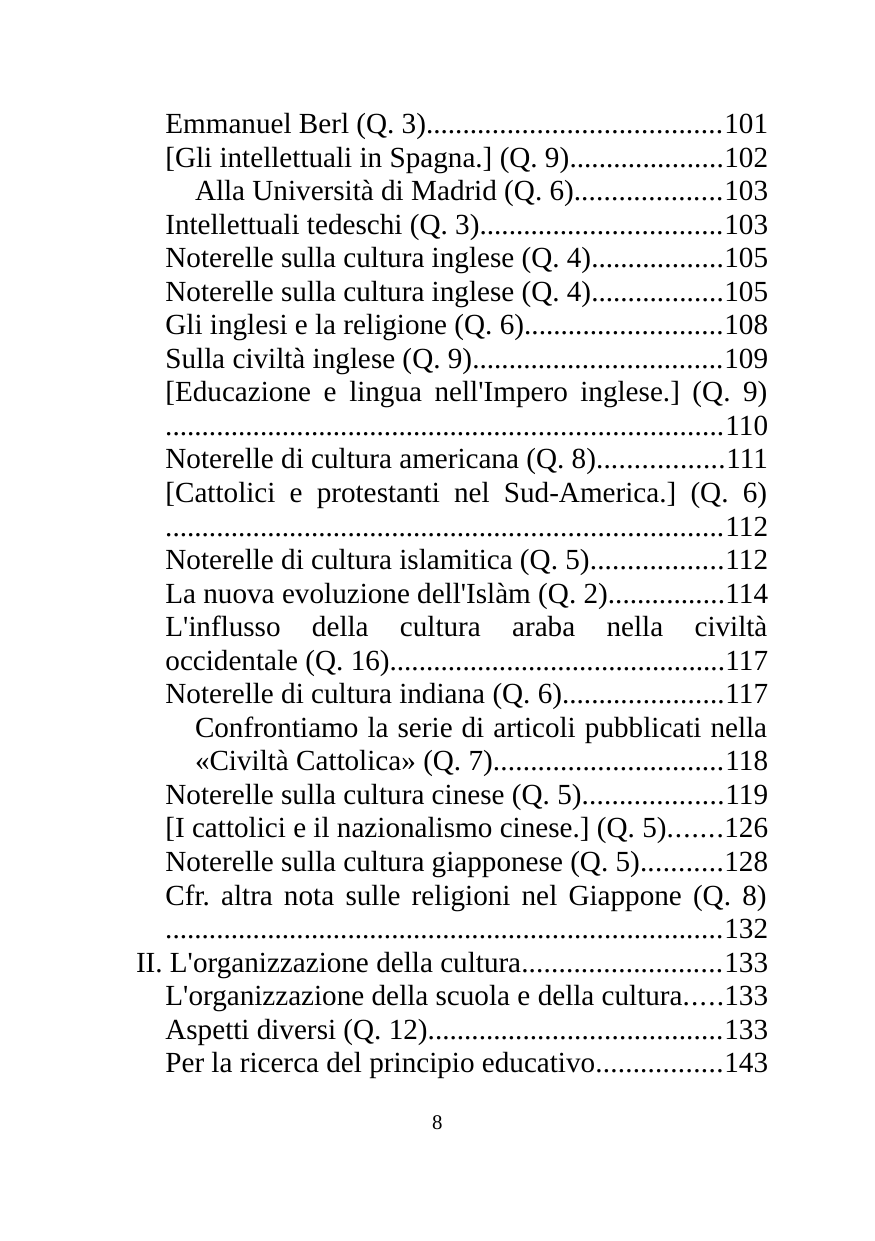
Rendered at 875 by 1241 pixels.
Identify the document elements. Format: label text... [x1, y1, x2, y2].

text Aspetti diversi (Q. 12) 133 [165, 1012, 768, 1045]
text Sulla civiltà inglese (Q. 9) 109 [165, 341, 768, 374]
text II. L'organizzazione della cultura 133 [136, 945, 768, 978]
text Confrontiamo la serie di articoli pubblicati nella «Civiltà Cattolica» (Q. 7) 118 [195, 710, 768, 777]
text Noterelle sulla cultura cinese (Q. 5) 119 [165, 777, 768, 811]
text Noterelle sulla cultura inglese (Q. 4) 105 [165, 240, 768, 274]
text Alla Università di Madrid (Q. 6) 103 [195, 173, 768, 207]
text [Cattolici e protestanti nel Sud-America.] (Q. 6) 112 [165, 475, 768, 542]
text Noterelle di cultura americana (Q. 8) 111 [165, 442, 768, 475]
text La nuova evoluzione dell'Islàm (Q. 2) 114 [165, 576, 768, 609]
text [Educazione e lingua nell'Impero inglese.] (Q. 9) 110 [165, 374, 768, 442]
text [Gli intellettuali in Spagna.] (Q. 9) 102 [165, 140, 768, 173]
text Emmanuel Berl (Q. 3) 101 [165, 106, 768, 140]
text [I cattolici e il nazionalismo cinese.] (Q. 5) 126 [165, 811, 768, 844]
text Per la ricerca del principio educativo 143 [165, 1045, 768, 1079]
text Gli inglesi e la religione (Q. 6) 108 [165, 307, 768, 341]
text Noterelle di cultura islamitica (Q. 5) 112 [165, 542, 768, 576]
text Intellettuali tedeschi (Q. 3) 103 [165, 207, 768, 240]
text Cfr. altra nota sulle religioni nel Giappone (Q. 8) 132 [165, 878, 768, 945]
text L'influsso della cultura araba nella civiltà occidentale (Q. 16) 117 [165, 609, 768, 676]
text Noterelle di cultura indiana (Q. 6) 117 [165, 676, 768, 710]
text L'organizzazione della scuola e della cultura 133 [165, 978, 768, 1012]
text Noterelle sulla cultura inglese (Q. 4) 105 [165, 274, 768, 307]
text Noterelle sulla cultura giapponese (Q. 5) 128 [165, 844, 768, 878]
